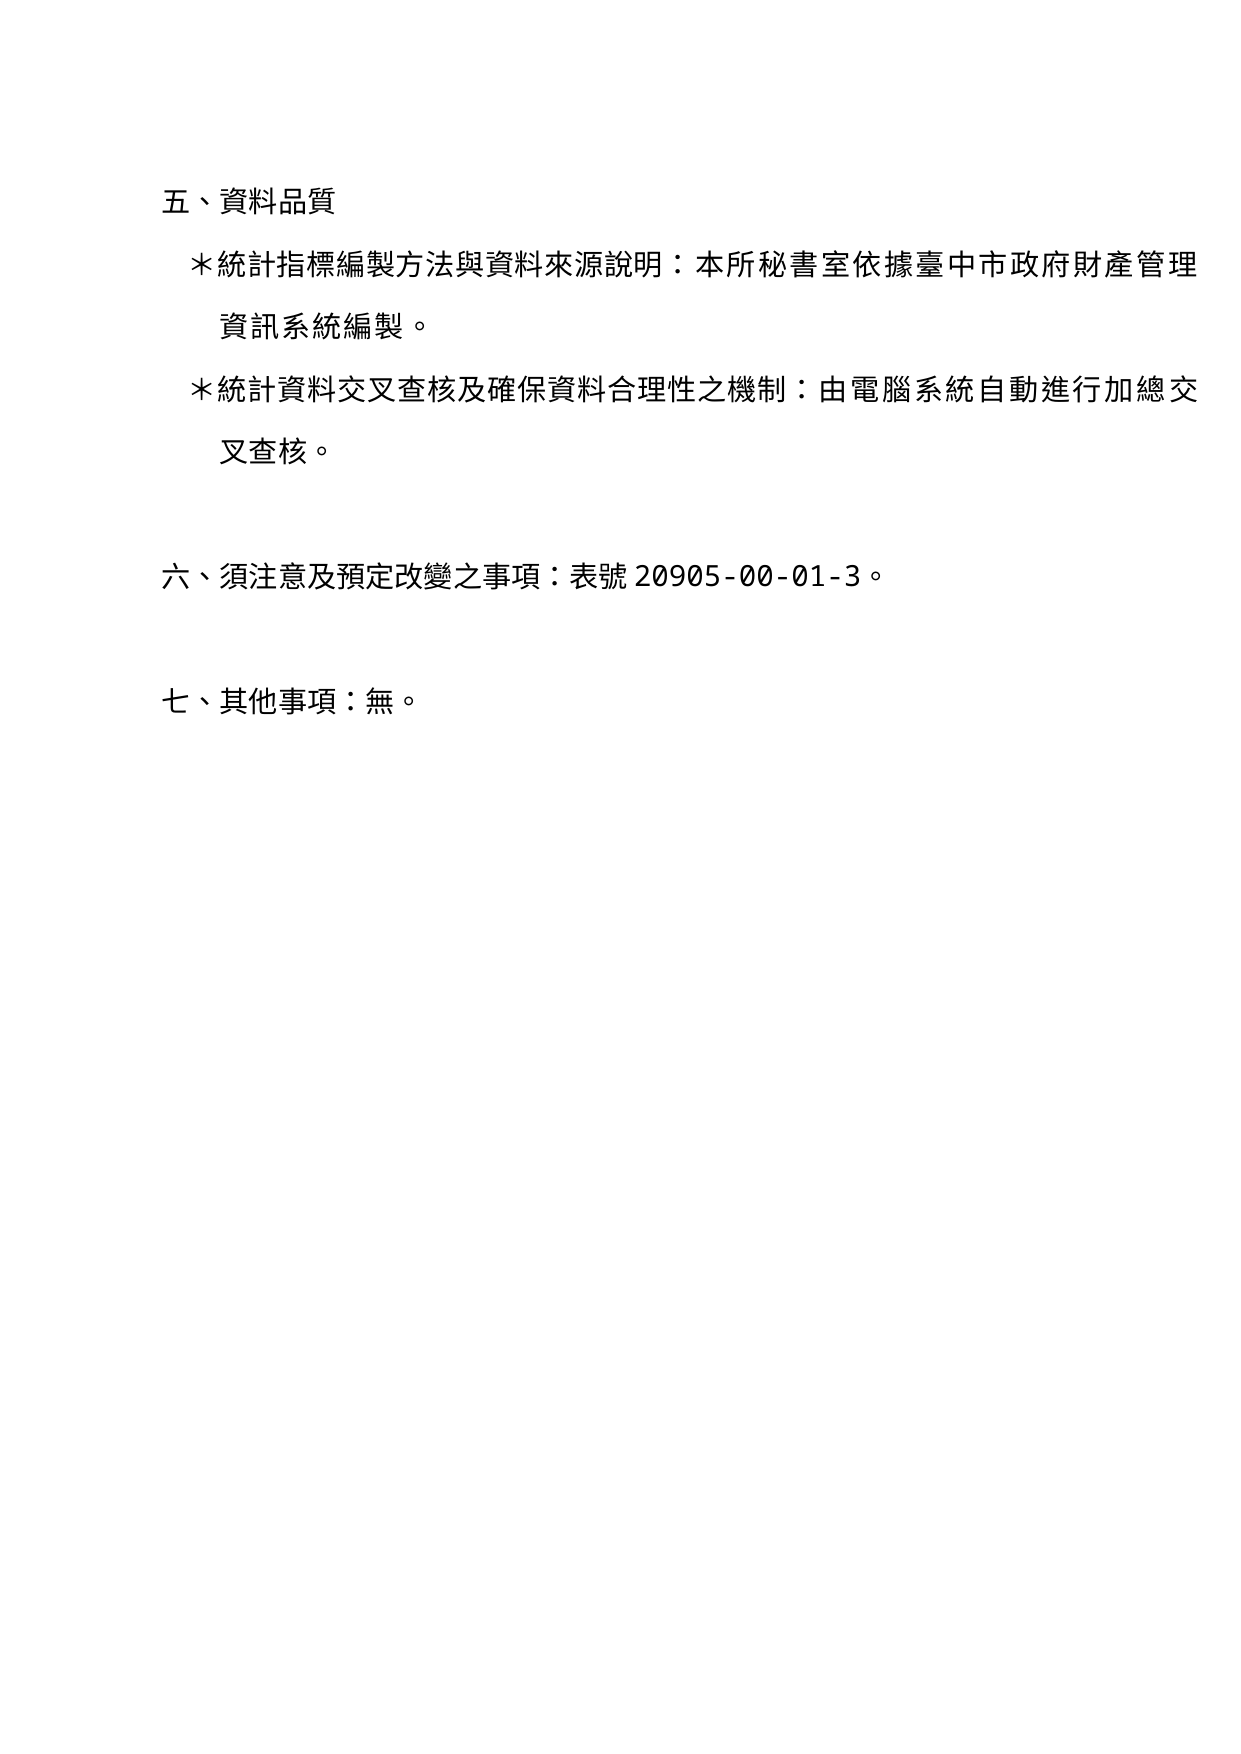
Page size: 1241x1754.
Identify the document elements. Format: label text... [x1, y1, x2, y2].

table_header 五、資料品質 ＊統計指標編製方法與資料來源說明：本所秘書室依據臺中市政府財產管理資訊系統編製。 ＊統計資料交叉查核及確保資料合理性之機制：由電腦系統自動進行加總交叉查核。 六、須注意及預定改變之事項：表號20905-00-01-3。 七、其他事項：無。 [150, 96, 1209, 721]
